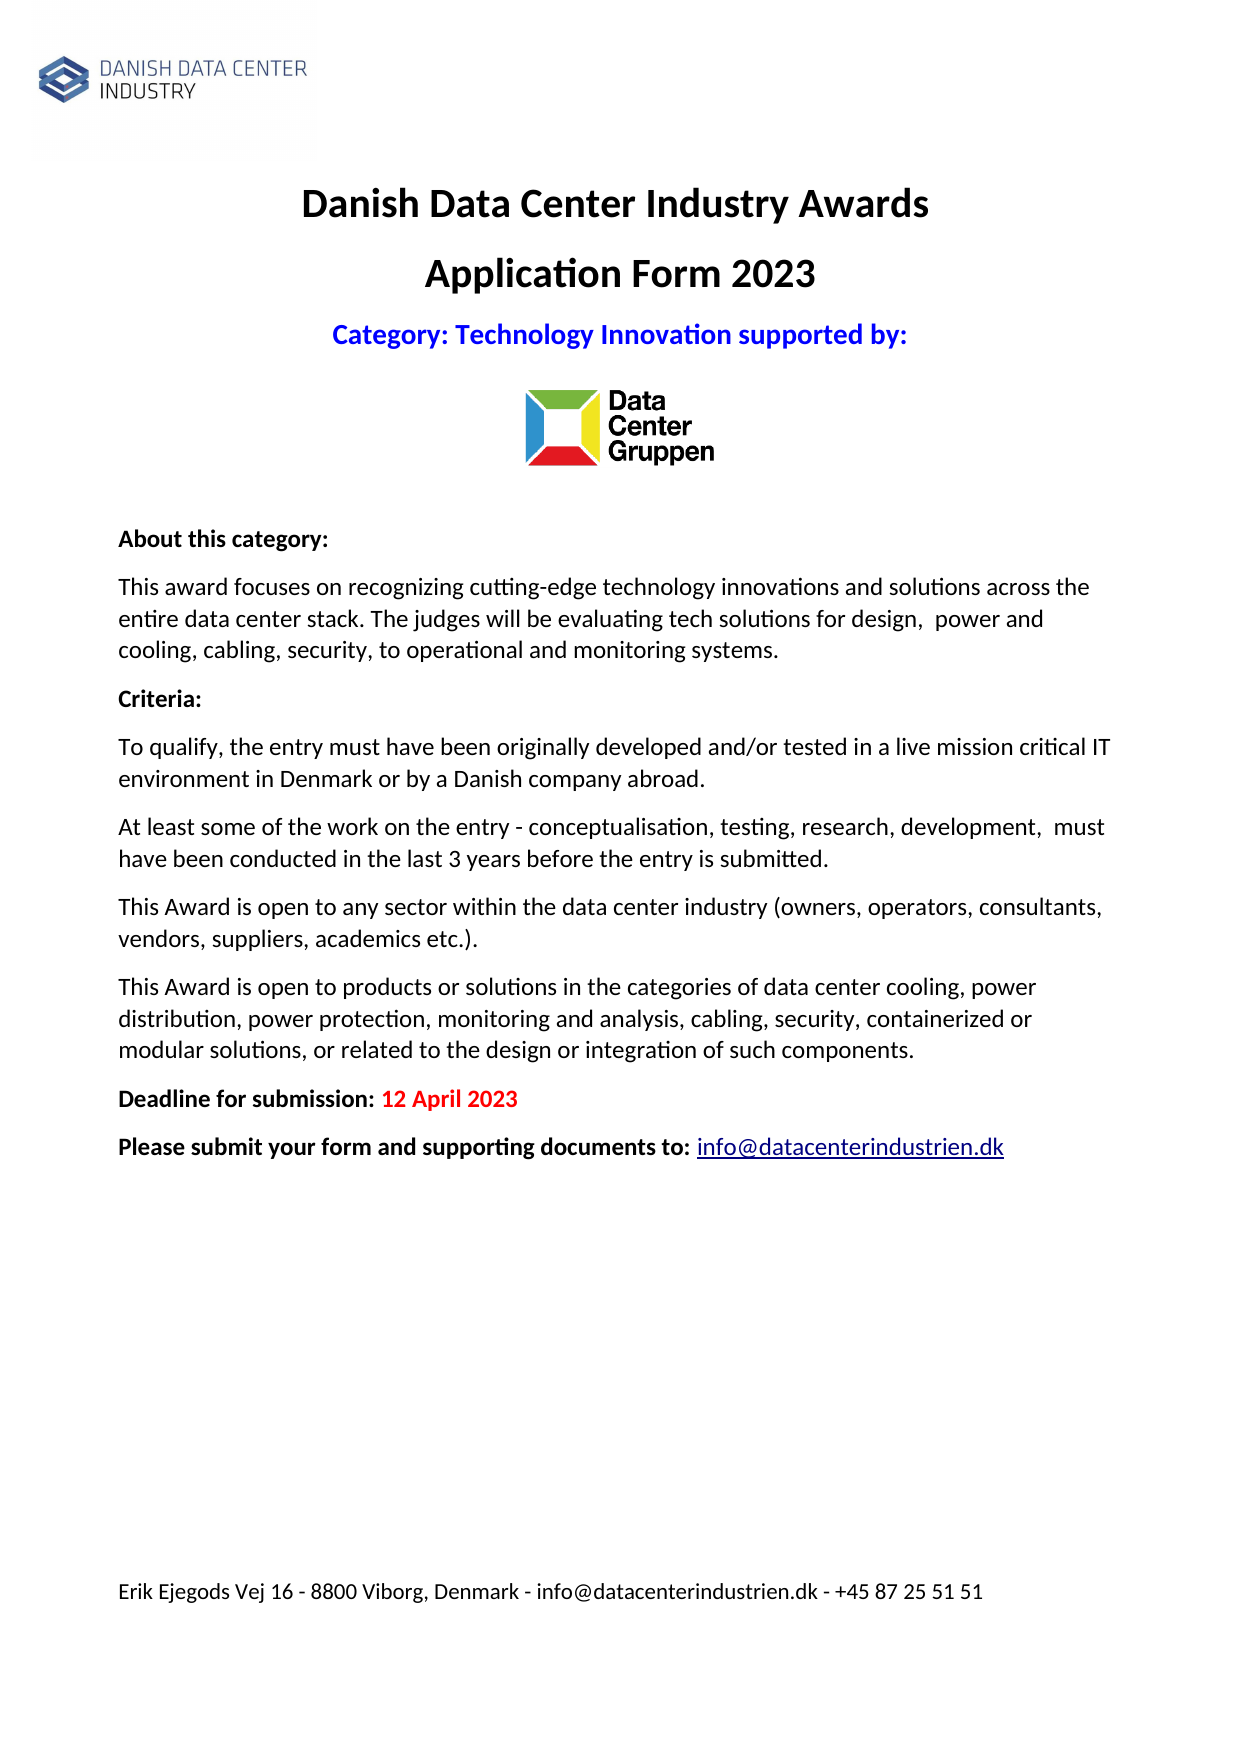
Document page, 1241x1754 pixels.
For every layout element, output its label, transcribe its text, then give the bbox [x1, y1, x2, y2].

text Danish Data Center Industry Awards [118, 177, 1122, 228]
text At least some of the work on the entry - conceptualisation, testing, research, development, must have been conducted in the last 3 years before the entry is submitted. [118, 811, 1122, 873]
text This Award is open to any sector within the data center industry (owners, operators, consultants, vendors, suppliers, academics etc.). [118, 891, 1122, 953]
text Category: Technology Innovation supported by: [118, 316, 1122, 352]
text This award focuses on recognizing cutting-edge technology innovations and solutions across the entire data center stack. The judges will be evaluating tech solutions for design, power and cooling, cabling, security, to operational and monitoring systems. [118, 571, 1122, 665]
text Deadline for submission: 12 April 2023 [118, 1083, 1122, 1113]
text About this category: [118, 523, 1122, 553]
text Application Form 2023 [118, 247, 1122, 297]
text Please submit your form and supporting documents to: info@datacenterindustrien.dk [118, 1131, 1122, 1162]
text This Award is open to products or solutions in the categories of data center cooling, power distribution, power protection, monitoring and analysis, cabling, security, containerized or modular solutions, or related to the design or integration of such components. [118, 971, 1122, 1065]
text To qualify, the entry must have been originally developed and/or tested in a live mission critical IT environment in Denmark or by a Danish company abroad. [118, 731, 1122, 793]
text Criteria: [118, 683, 1122, 713]
